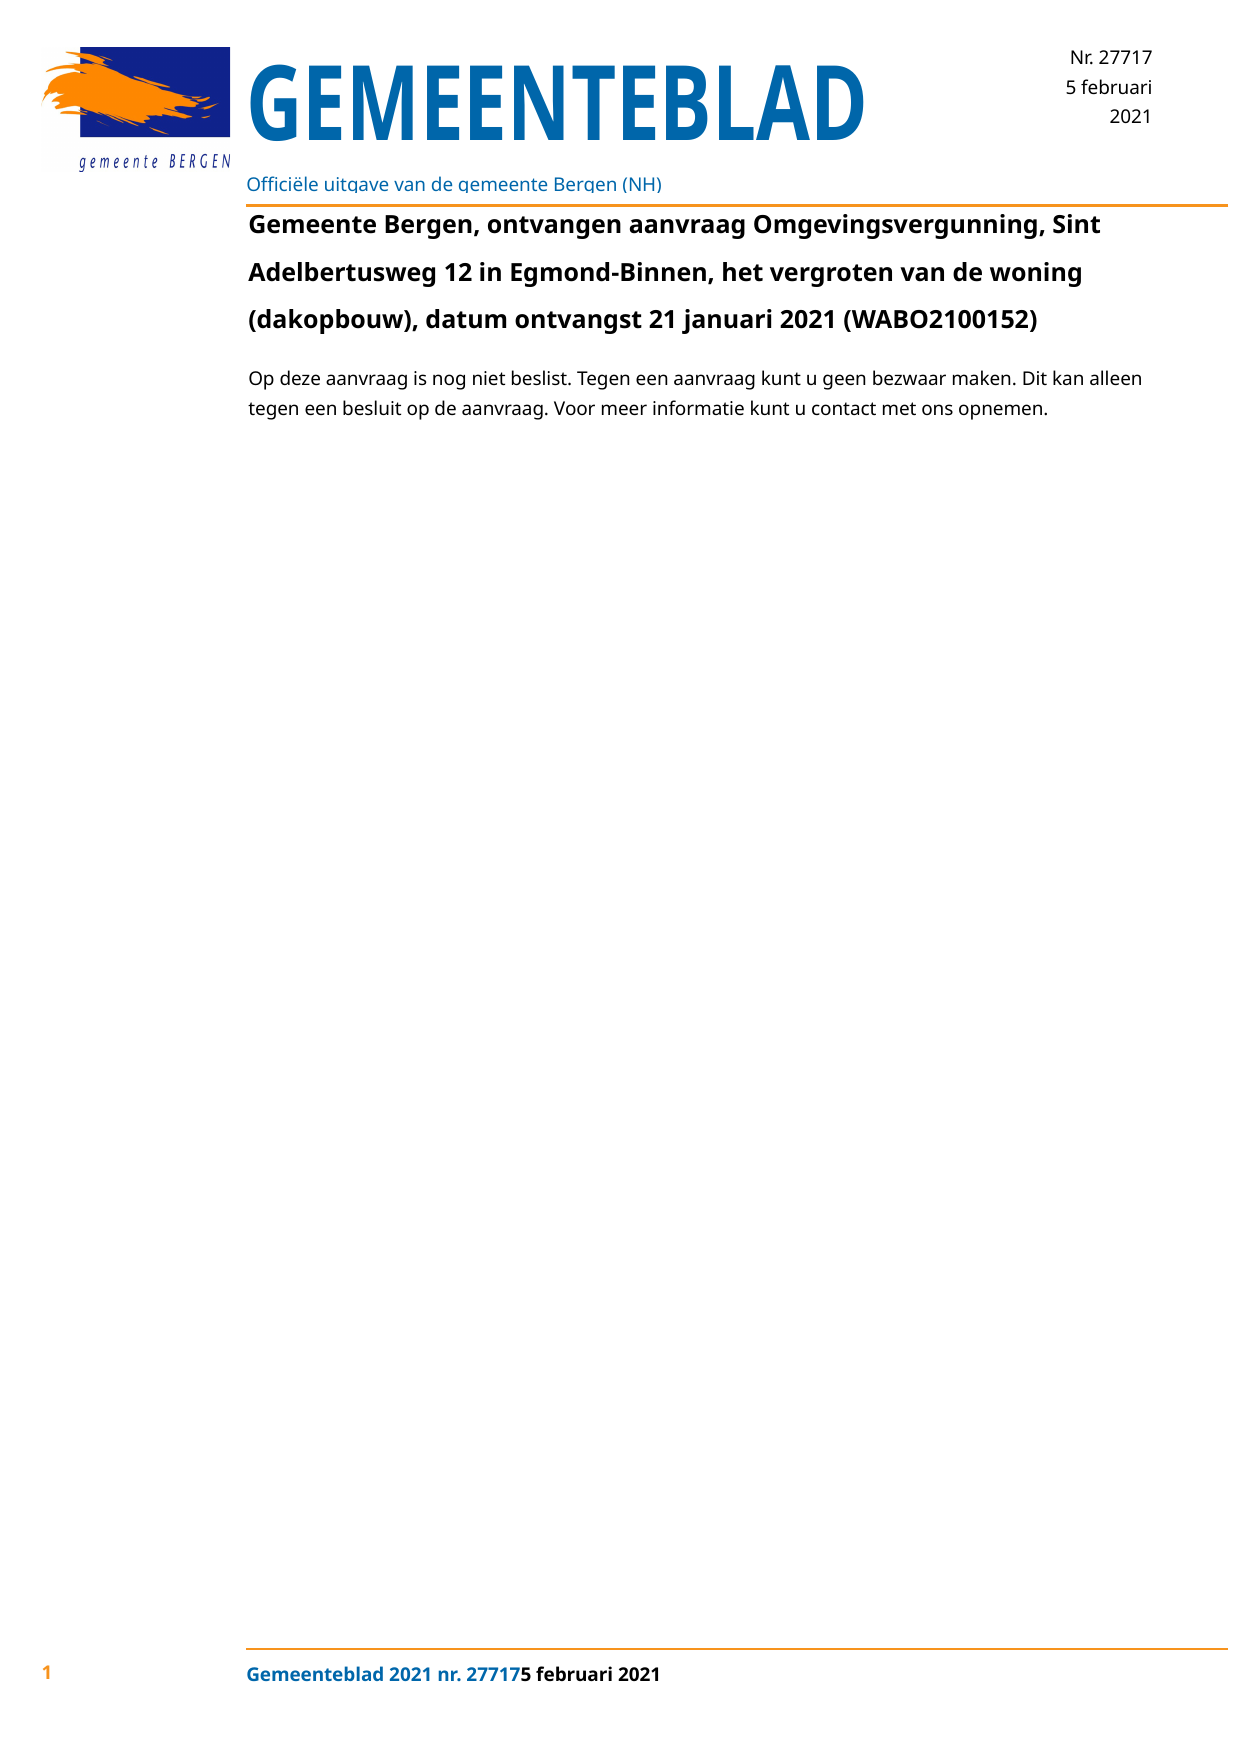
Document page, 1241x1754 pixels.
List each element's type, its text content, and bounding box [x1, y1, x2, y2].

picture [41, 47, 231, 172]
text Gemeente Bergen, ontvangen aanvraag Omgevingsvergunning, Sint Adelbertusweg 12 in Egmond-Binnen, het vergroten van de woning (dakopbouw), datum ontvangst 21 januari 2021 (WABO2100152) [248, 207, 1152, 336]
text Op deze aanvraag is nog niet beslist. Tegen een aanvraag kunt u geen bezwaar maken. Dit kan alleen tegen een besluit op de aanvraag. Voor meer informatie kunt u contact met ons opnemen. [248, 366, 1152, 421]
